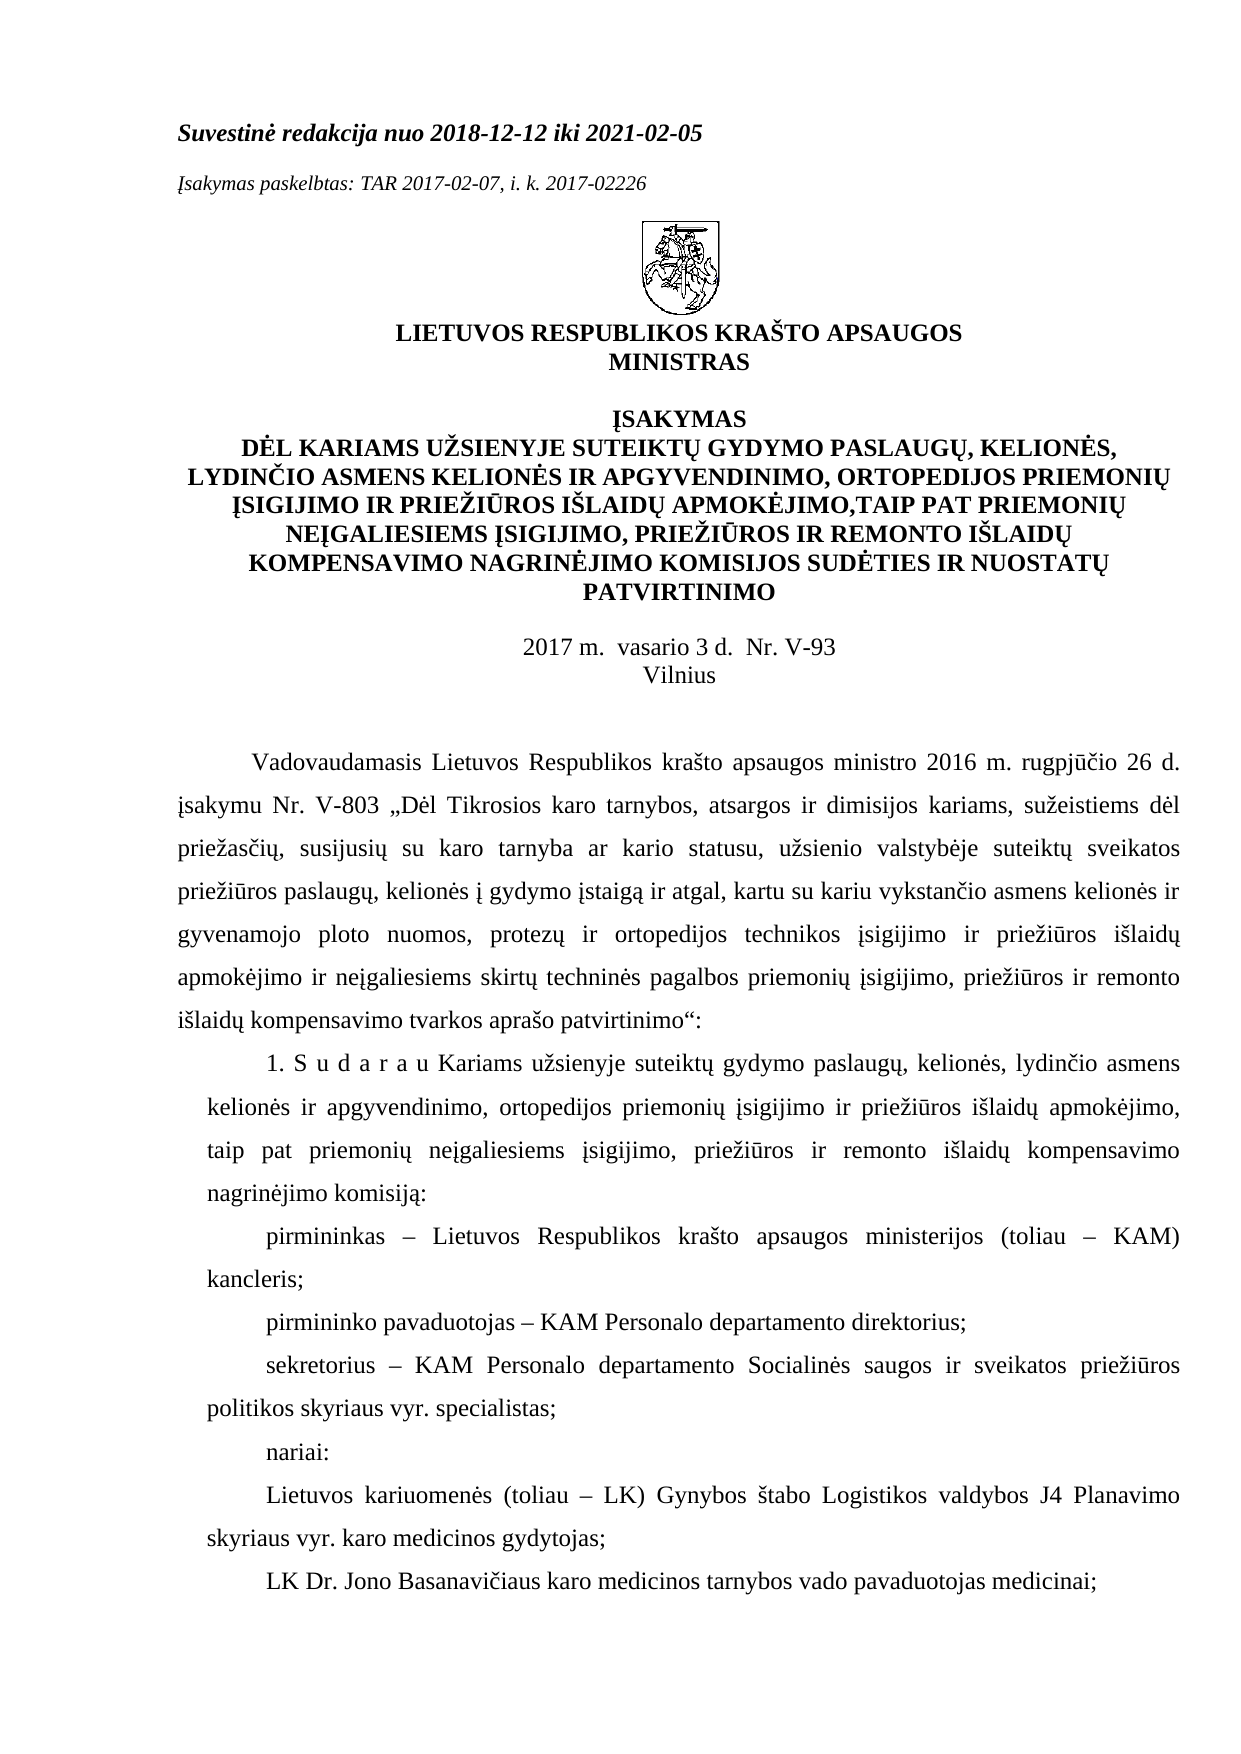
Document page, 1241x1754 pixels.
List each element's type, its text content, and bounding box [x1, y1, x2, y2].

text nariai: [207, 1437, 1181, 1465]
text pirmininko pavaduotojas – KAM Personalo departamento direktorius; [207, 1307, 1181, 1336]
text Lietuvos kariuomenės (toliau – LK) Gynybos štabo Logistikos valdybos J4 Planavimo skyriaus vyr. karo medicinos gydytojas; [207, 1480, 1181, 1552]
text 2017 m. vasario 3 d. Nr. V-93 [177, 632, 1181, 660]
text 1. S u d a r a u Kariams užsienyje suteiktų gydymo paslaugų, kelionės, lydinčio asmens kelionės ir apgyvendinimo, ortopedijos priemonių įsigijimo ir priežiūros išlaidų apmokėjimo, taip pat priemonių neįgaliesiems įsigijimo, priežiūros ir remonto išlaidų kompensavimo nagrinėjimo komisiją: [207, 1048, 1181, 1207]
text DĖL KARIAMS UŽSIENYJE SUTEIKTŲ GYDYMO PASLAUGŲ, KELIONĖS, LYDINČIO ASMENS KELIONĖS IR APGYVENDINIMO, ORTOPEDIJOS PRIEMONIŲ ĮSIGIJIMO IR PRIEŽIŪROS IŠLAIDŲ APMOKĖJIMO,TAIP PAT PRIEMONIŲ NEĮGALIESIEMS ĮSIGIJIMO, PRIEŽIŪROS IR REMONTO IŠLAIDŲ KOMPENSAVIMO NAGRINĖJIMO KOMISIJOS SUDĖTIES IR NUOSTATŲ PATVIRTINIMO [177, 433, 1181, 605]
text Vilnius [177, 660, 1181, 689]
text pirmininkas – Lietuvos Respublikos krašto apsaugos ministerijos (toliau – KAM) kancleris; [207, 1221, 1181, 1293]
text LK Dr. Jono Basanavičiaus karo medicinos tarnybos vado pavaduotojas medicinai; [207, 1566, 1181, 1595]
text Vadovaudamasis Lietuvos Respublikos krašto apsaugos ministro 2016 m. rugpjūčio 26 d. įsakymu Nr. V-803 „Dėl Tikrosios karo tarnybos, atsargos ir dimisijos kariams, sužeistiems dėl priežasčių, susijusių su karo tarnyba ar kario statusu, užsienio valstybėje suteiktų sveikatos priežiūros paslaugų, kelionės į gydymo įstaigą ir atgal, kartu su kariu vykstančio asmens kelionės ir gyvenamojo ploto nuomos, protezų ir ortopedijos technikos įsigijimo ir priežiūros išlaidų apmokėjimo ir neįgaliesiems skirtų techninės pagalbos priemonių įsigijimo, priežiūros ir remonto išlaidų kompensavimo tvarkos aprašo patvirtinimo“: [177, 747, 1181, 1034]
text LIETUVOS RESPUBLIKOS KRAŠTO APSAUGOS [177, 318, 1181, 347]
text Įsakymas paskelbtas: TAR 2017-02-07, i. k. 2017-02226 [177, 171, 1181, 195]
text ĮSAKYMAS [177, 404, 1181, 433]
text MINISTRAS [177, 347, 1181, 375]
text Suvestinė redakcija nuo 2018-12-12 iki 2021-02-05 [177, 118, 1181, 147]
text sekretorius – KAM Personalo departamento Socialinės saugos ir sveikatos priežiūros politikos skyriaus vyr. specialistas; [207, 1350, 1181, 1422]
